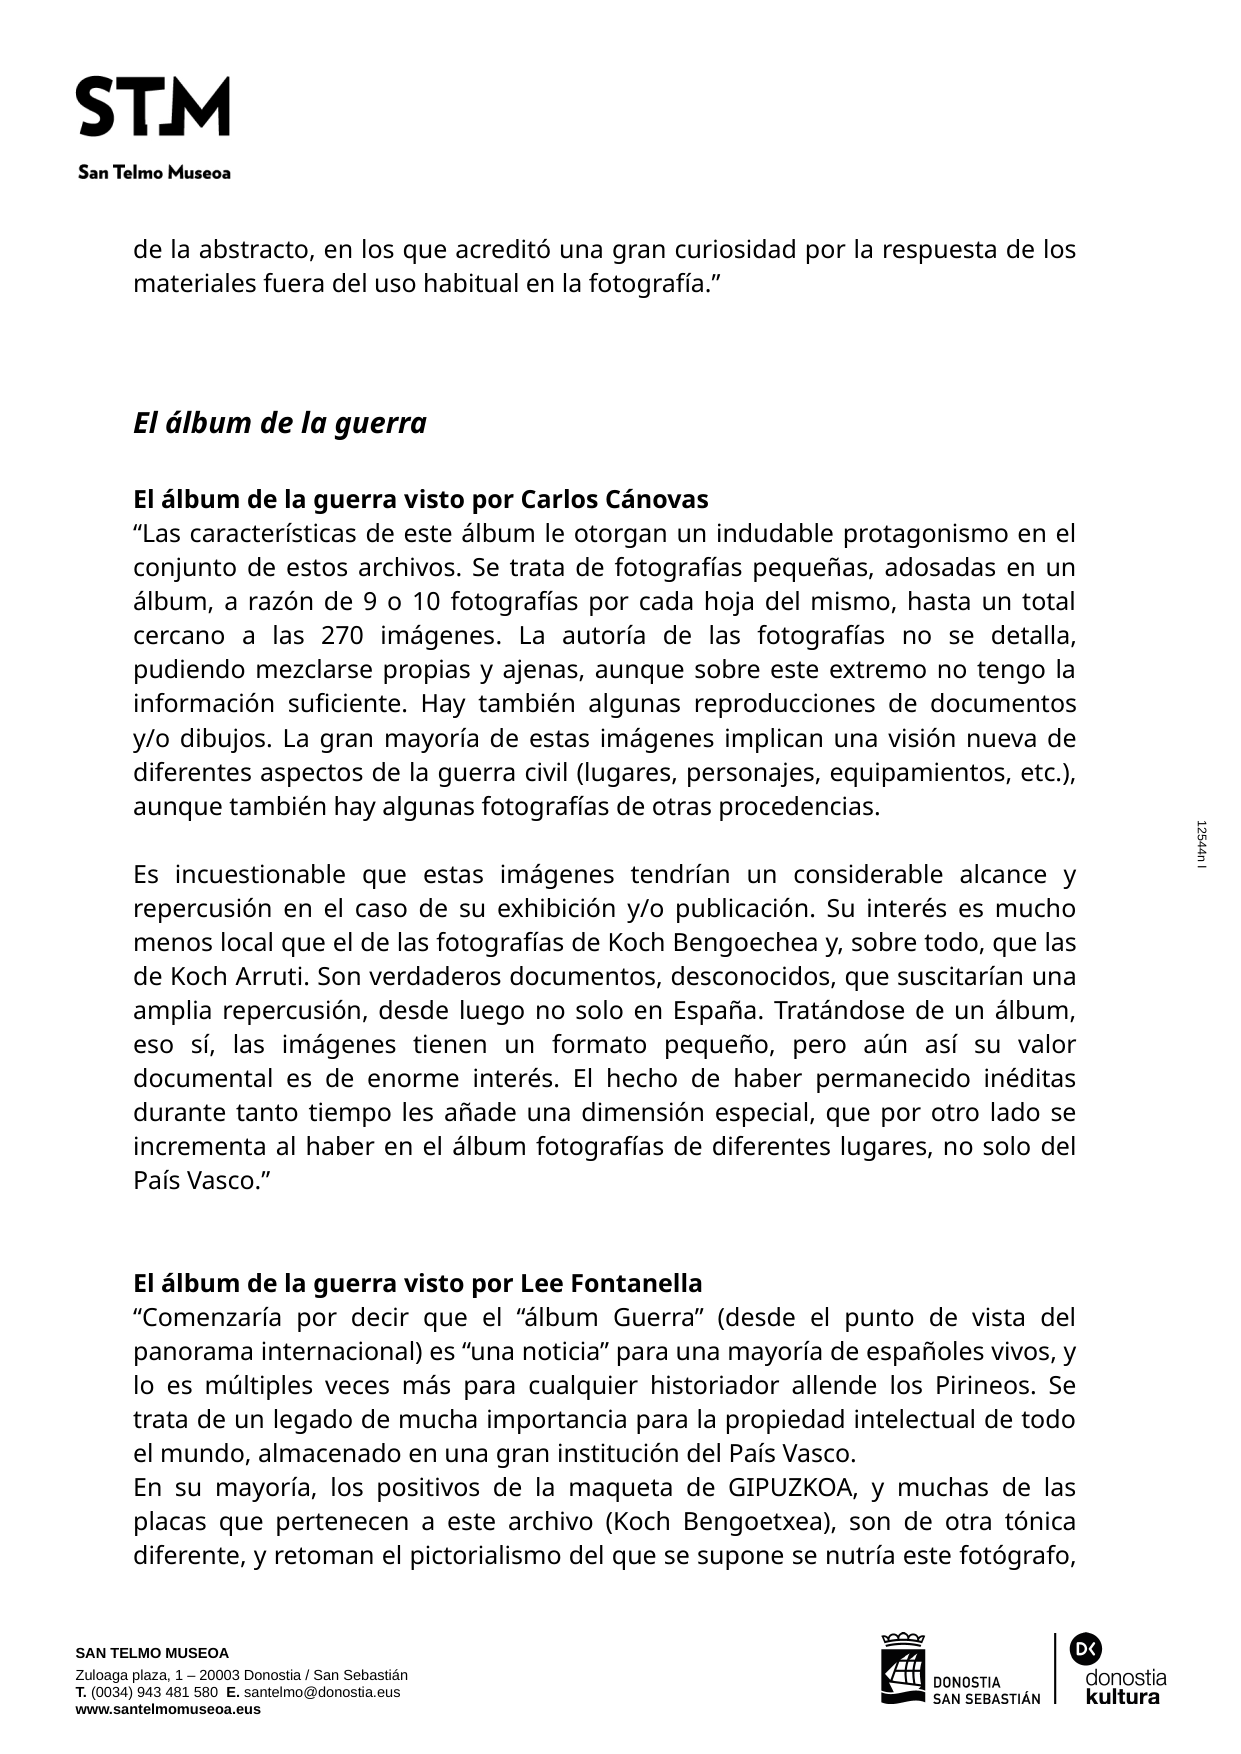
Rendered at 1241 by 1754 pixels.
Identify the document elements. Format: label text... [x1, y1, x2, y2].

text El álbum de la guerra visto por Lee Fontanella [133, 1265, 1078, 1299]
picture [75, 73, 234, 182]
picture [881, 1632, 1167, 1704]
text En su mayoría, los positivos de la maqueta de GIPUZKOA, y muchas de las placas que pertenecen a este archivo (Koch Bengoetxea), son de otra tónica diferente, y retoman el pictorialismo del que se supone se nutría este fotógrafo, [133, 1469, 1078, 1572]
text El álbum de la guerra [133, 402, 1107, 442]
text “Comenzaría por decir que el “álbum Guerra” (desde el punto de vista del panorama internacional) es “una noticia” para una mayoría de españoles vivos, y lo es múltiples veces más para cualquier historiador allende los Pirineos. Se trata de un legado de mucha importancia para la propiedad intelectual de todo el mundo, almacenado en una gran institución del País Vasco. [133, 1299, 1078, 1469]
text El álbum de la guerra visto por Carlos Cánovas [133, 482, 1166, 516]
text “Las características de este álbum le otorgan un indudable protagonismo en el conjunto de estos archivos. Se trata de fotografías pequeñas, adosadas en un álbum, a razón de 9 o 10 fotografías por cada hoja del mismo, hasta un total cercano a las 270 imágenes. La autoría de las fotografías no se detalla, pudiendo mezclarse propias y ajenas, aunque sobre este extremo no tengo la información suficiente. Hay también algunas reproducciones de documentos y/o dibujos. La gran mayoría de estas imágenes implican una visión nueva de diferentes aspectos de la guerra civil (lugares, personajes, equipamientos, etc.), aunque también hay algunas fotografías de otras procedencias. [133, 516, 1078, 822]
text de la abstracto, en los que acreditó una gran curiosidad por la respuesta de los materiales fuera del uso habitual en la fotografía.” [133, 232, 1078, 300]
text Es incuestionable que estas imágenes tendrían un considerable alcance y repercusión en el caso de su exhibición y/o publicación. Su interés es mucho menos local que el de las fotografías de Koch Bengoechea y, sobre todo, que las de Koch Arruti. Son verdaderos documentos, desconocidos, que suscitarían una amplia repercusión, desde luego no solo en España. Tratándose de un álbum, eso sí, las imágenes tienen un formato pequeño, pero aún así su valor documental es de enorme interés. El hecho de haber permanecido inéditas durante tanto tiempo les añade una dimensión especial, que por otro lado se incrementa al haber en el álbum fotografías de diferentes lugares, no solo del País Vasco.” [133, 856, 1078, 1197]
